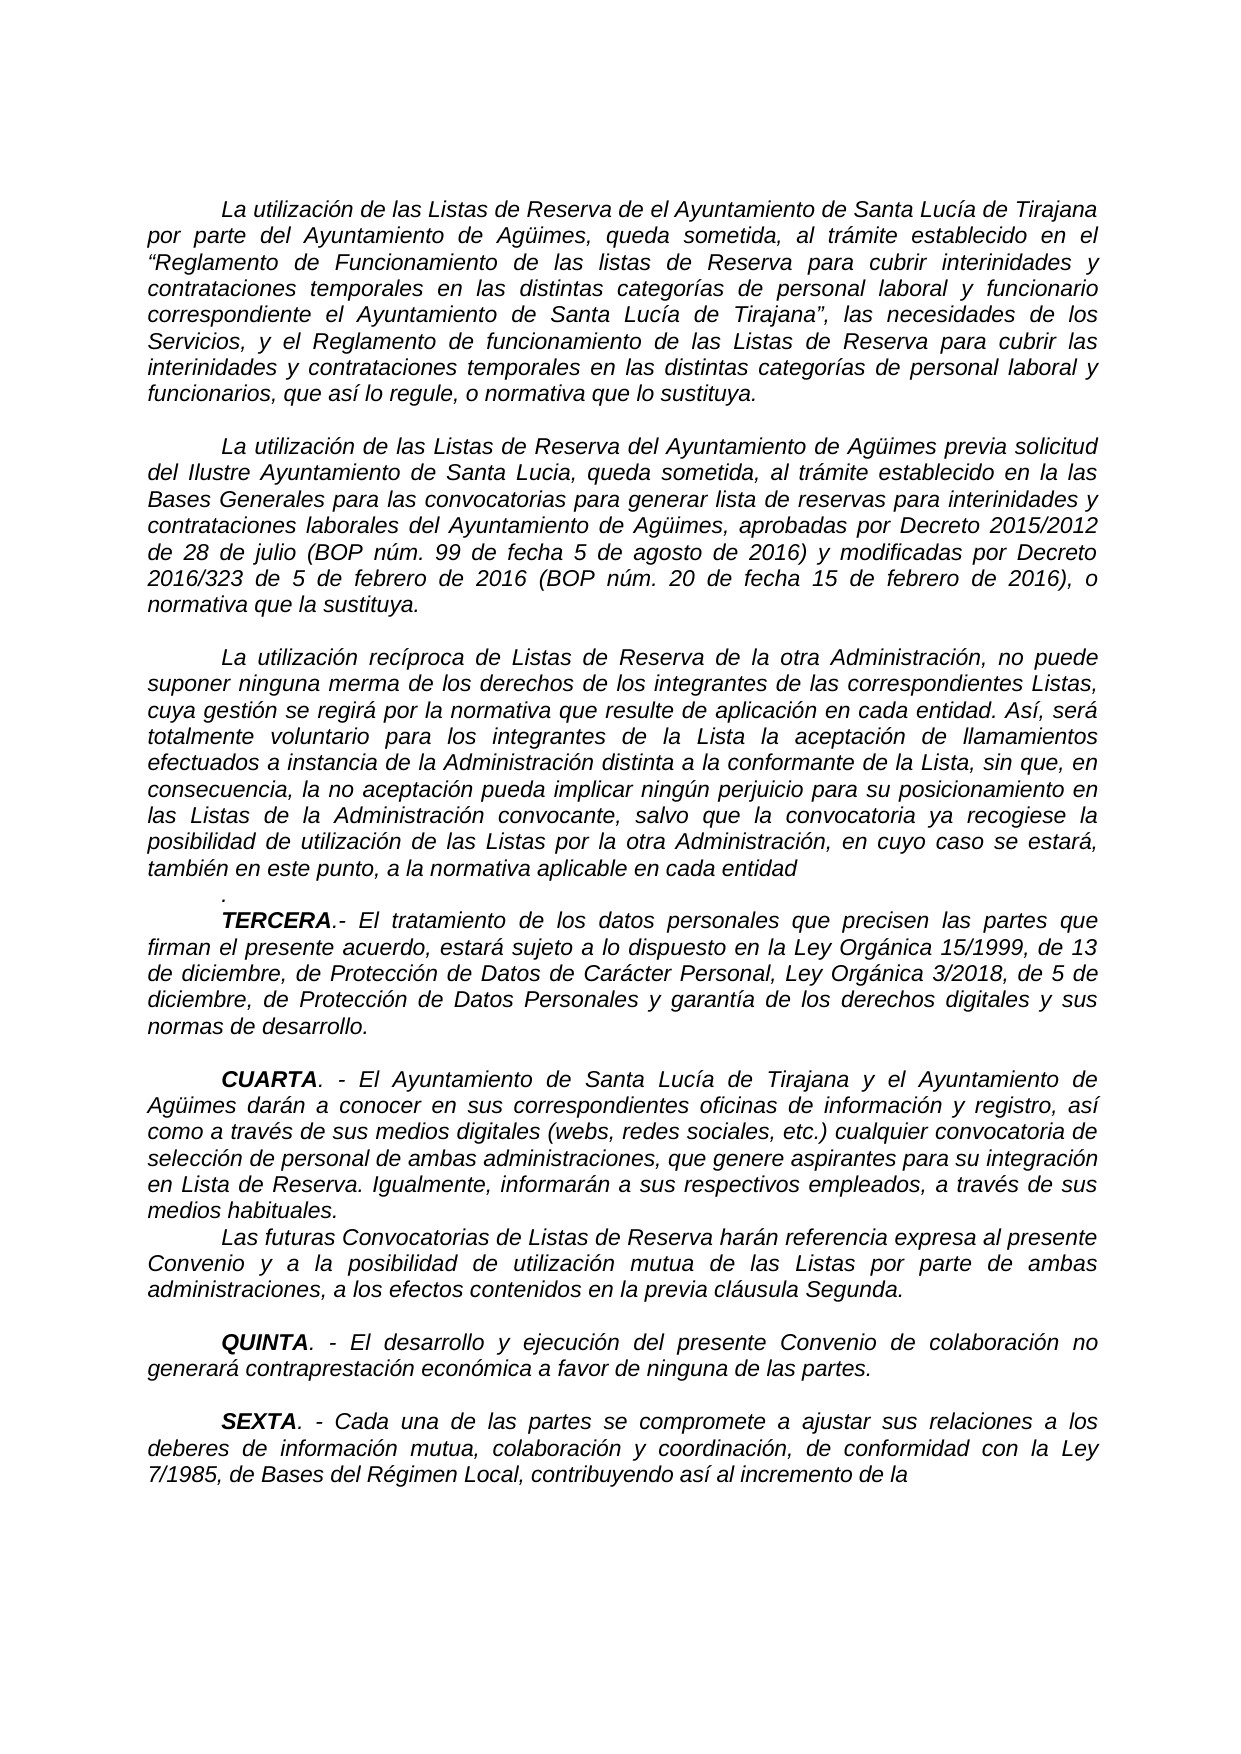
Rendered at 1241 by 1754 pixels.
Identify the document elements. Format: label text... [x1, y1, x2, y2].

text . [147, 881, 1099, 907]
text La utilización recíproca de Listas de Reserva de la otra Administración, no puede suponer ninguna merma de los derechos de los integrantes de las correspondientes Listas, cuya gestión se regirá por la normativa que resulte de aplicación en cada entidad. Así, será totalmente voluntario para los integrantes de la Lista la aceptación de llamamientos efectuados a instancia de la Administración distinta a la conformante de la Lista, sin que, en consecuencia, la no aceptación pueda implicar ningún perjuicio para su posicionamiento en las Listas de la Administración convocante, salvo que la convocatoria ya recogiese la posibilidad de utilización de las Listas por la otra Administración, en cuyo caso se estará, también en este punto, a la normativa aplicable en cada entidad [147, 644, 1099, 881]
text Las futuras Convocatorias de Listas de Reserva harán referencia expresa al presente Convenio y a la posibilidad de utilización mutua de las Listas por parte de ambas administraciones, a los efectos contenidos en la previa cláusula Segunda. [147, 1224, 1099, 1303]
text CUARTA. - El Ayuntamiento de Santa Lucía de Tirajana y el Ayuntamiento de Agüimes darán a conocer en sus correspondientes oficinas de información y registro, así como a través de sus medios digitales (webs, redes sociales, etc.) cualquier convocatoria de selección de personal de ambas administraciones, que genere aspirantes para su integración en Lista de Reserva. Igualmente, informarán a sus respectivos empleados, a través de sus medios habituales. [147, 1066, 1099, 1224]
text TERCERA.- El tratamiento de los datos personales que precisen las partes que firman el presente acuerdo, estará sujeto a lo dispuesto en la Ley Orgánica 15/1999, de 13 de diciembre, de Protección de Datos de Carácter Personal, Ley Orgánica 3/2018, de 5 de diciembre, de Protección de Datos Personales y garantía de los derechos digitales y sus normas de desarrollo. [147, 907, 1099, 1039]
text La utilización de las Listas de Reserva de el Ayuntamiento de Santa Lucía de Tirajana por parte del Ayuntamiento de Agüimes, queda sometida, al trámite establecido en el “Reglamento de Funcionamiento de las listas de Reserva para cubrir interinidades y contrataciones temporales en las distintas categorías de personal laboral y funcionario correspondiente el Ayuntamiento de Santa Lucía de Tirajana”, las necesidades de los Servicios, y el Reglamento de funcionamiento de las Listas de Reserva para cubrir las interinidades y contrataciones temporales en las distintas categorías de personal laboral y funcionarios, que así lo regule, o normativa que lo sustituya. [147, 196, 1099, 407]
text SEXTA. - Cada una de las partes se compromete a ajustar sus relaciones a los deberes de información mutua, colaboración y coordinación, de conformidad con la Ley 7/1985, de Bases del Régimen Local, contribuyendo así al incremento de la [147, 1408, 1099, 1487]
text La utilización de las Listas de Reserva del Ayuntamiento de Agüimes previa solicitud del Ilustre Ayuntamiento de Santa Lucia, queda sometida, al trámite establecido en la las Bases Generales para las convocatorias para generar lista de reservas para interinidades y contrataciones laborales del Ayuntamiento de Agüimes, aprobadas por Decreto 2015/2012 de 28 de julio (BOP núm. 99 de fecha 5 de agosto de 2016) y modificadas por Decreto 2016/323 de 5 de febrero de 2016 (BOP núm. 20 de fecha 15 de febrero de 2016), o normativa que la sustituya. [147, 433, 1099, 617]
text QUINTA. - El desarrollo y ejecución del presente Convenio de colaboración no generará contraprestación económica a favor de ninguna de las partes. [147, 1329, 1099, 1382]
